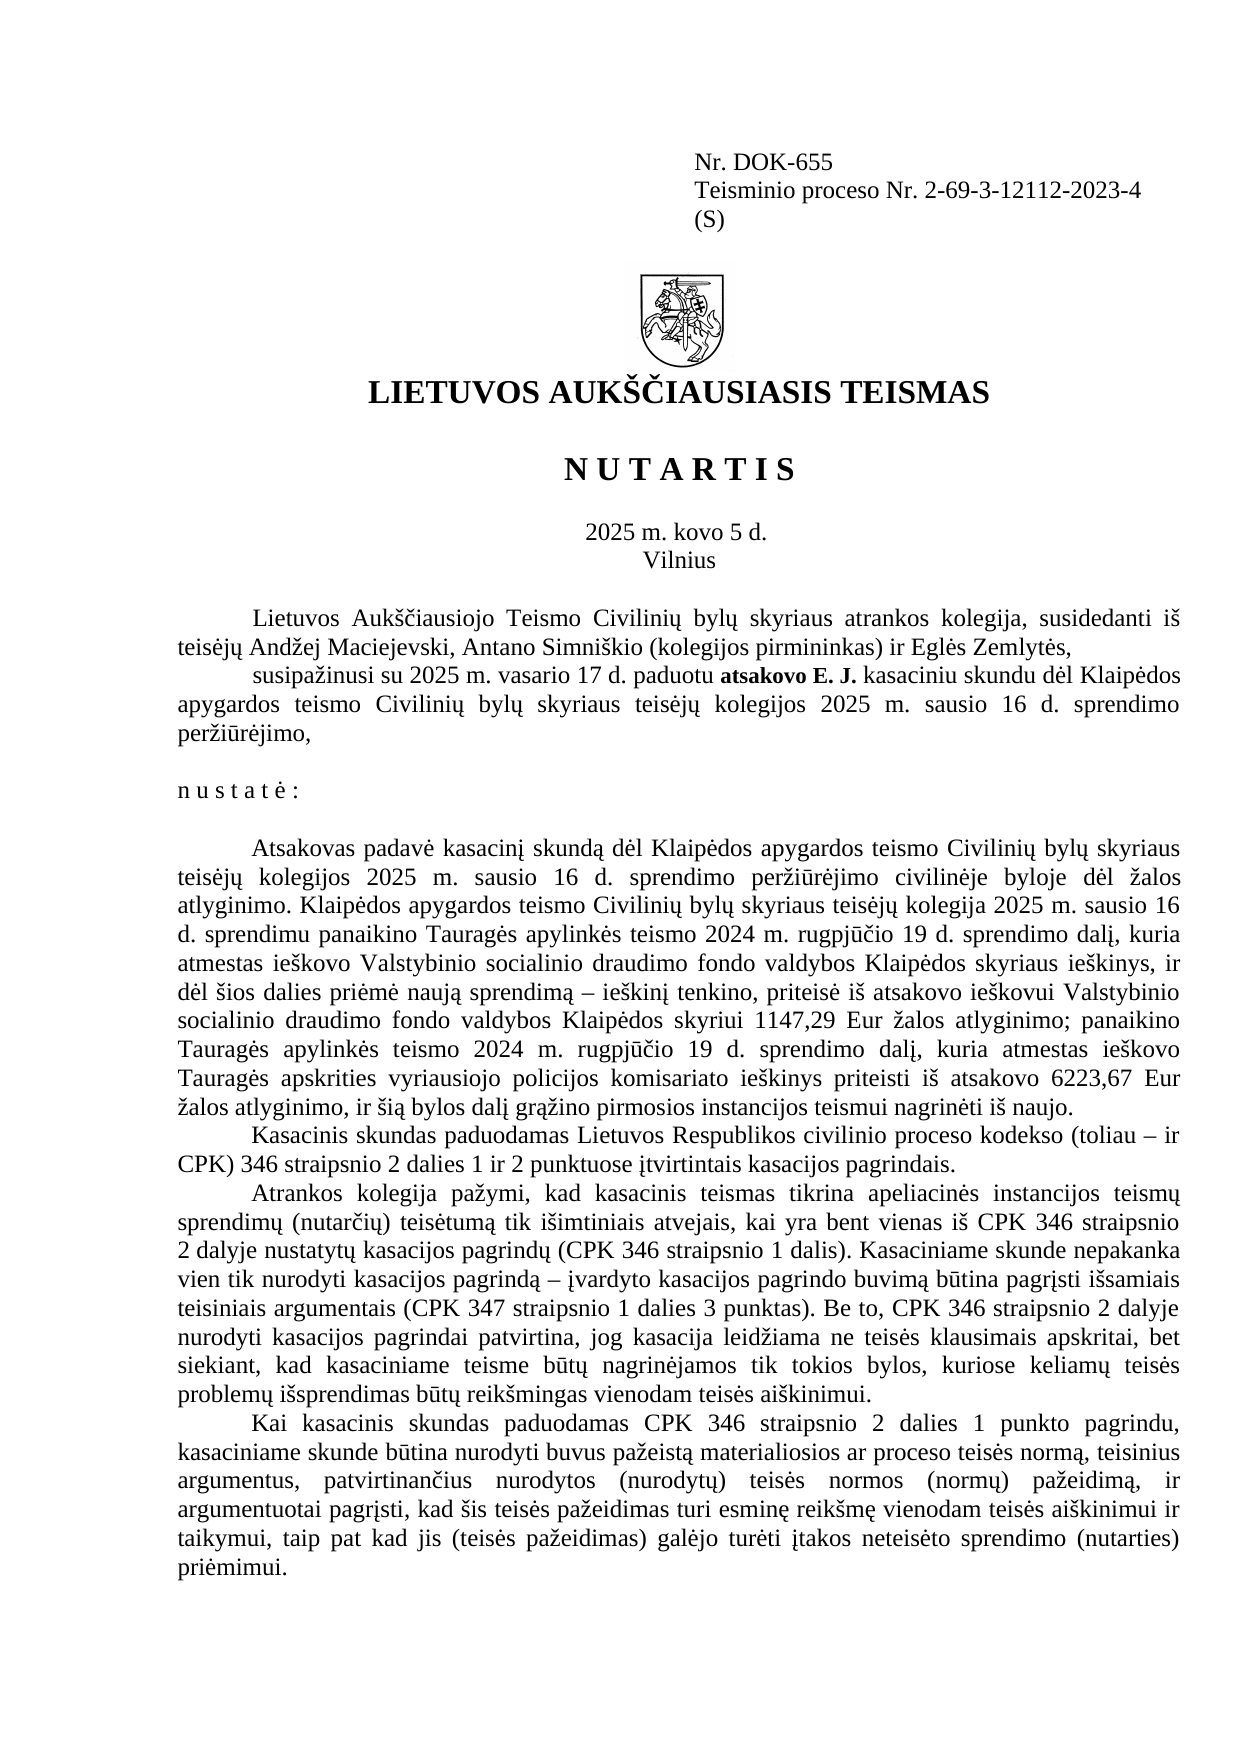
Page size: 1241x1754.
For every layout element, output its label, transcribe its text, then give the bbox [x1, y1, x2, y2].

text Kai kasacinis skundas paduodamas CPK 346 straipsnio 2 dalies 1 punkto pagrindu, kasaciniame skunde būtina nurodyti buvus pažeistą materialiosios ar proceso teisės normą, teisinius argumentus, patvirtinančius nurodytos (nurodytų) teisės normos (normų) pažeidimą, ir argumentuotai pagrįsti, kad šis teisės pažeidimas turi esminę reikšmę vienodam teisės aiškinimui ir taikymui, taip pat kad jis (teisės pažeidimas) galėjo turėti įtakos neteisėto sprendimo (nutarties) priėmimui. [177, 1408, 1181, 1580]
text Atsakovas padavė kasacinį skundą dėl Klaipėdos apygardos teismo Civilinių bylų skyriaus teisėjų kolegijos 2025 m. sausio 16 d. sprendimo peržiūrėjimo civilinėje byloje dėl žalos atlyginimo. Klaipėdos apygardos teismo Civilinių bylų skyriaus teisėjų kolegija 2025 m. sausio 16 d. sprendimu panaikino Tauragės apylinkės teismo 2024 m. rugpjūčio 19 d. sprendimo dalį, kuria atmestas ieškovo Valstybinio socialinio draudimo fondo valdybos Klaipėdos skyriaus ieškinys, ir dėl šios dalies priėmė naują sprendimą – ieškinį tenkino, priteisė iš atsakovo ieškovui Valstybinio socialinio draudimo fondo valdybos Klaipėdos skyriui 1147,29 Eur žalos atlyginimo; panaikino Tauragės apylinkės teismo 2024 m. rugpjūčio 19 d. sprendimo dalį, kuria atmestas ieškovo Tauragės apskrities vyriausiojo policijos komisariato ieškinys priteisti iš atsakovo 6223,67 Eur žalos atlyginimo, ir šią bylos dalį grąžino pirmosios instancijos teismui nagrinėti iš naujo. [177, 833, 1181, 1120]
text Lietuvos Aukščiausiojo Teismo Civilinių bylų skyriaus atrankos kolegija, susidedanti iš teisėjų Andžej Maciejevski, Antano Simniškio (kolegijos pirmininkas) ir Eglės Zemlytės, [177, 603, 1181, 660]
text 2025 m. kovo 5 d. [177, 517, 1181, 545]
text Atrankos kolegija pažymi, kad kasacinis teismas tikrina apeliacinės instancijos teismų sprendimų (nutarčių) teisėtumą tik išimtiniais atvejais, kai yra bent vienas iš CPK 346 straipsnio 2 dalyje nustatytų kasacijos pagrindų (CPK 346 straipsnio 1 dalis). Kasaciniame skunde nepakanka vien tik nurodyti kasacijos pagrindą – įvardyto kasacijos pagrindo buvimą būtina pagrįsti išsamiais teisiniais argumentais (CPK 347 straipsnio 1 dalies 3 punktas). Be to, CPK 346 straipsnio 2 dalyje nurodyti kasacijos pagrindai patvirtina, jog kasacija leidžiama ne teisės klausimais apskritai, bet siekiant, kad kasaciniame teisme būtų nagrinėjamos tik tokios bylos, kuriose keliamų teisės problemų išsprendimas būtų reikšmingas vienodam teisės aiškinimui. [177, 1178, 1181, 1408]
text Teisminio proceso Nr. 2-69-3-12112-2023-4 [694, 176, 1181, 204]
text Nr. DOK-655 [694, 147, 1181, 176]
text Kasacinis skundas paduodamas Lietuvos Respublikos civilinio proceso kodekso (toliau – ir CPK) 346 straipsnio 2 dalies 1 ir 2 punktuose įtvirtintais kasacijos pagrindais. [177, 1120, 1181, 1178]
text (S) [694, 204, 1181, 233]
text susipažinusi su 2025 m. vasario 17 d. paduotu atsakovo E. J. kasaciniu skundu dėl Klaipėdos apygardos teismo Civilinių bylų skyriaus teisėjų kolegijos 2025 m. sausio 16 d. sprendimo peržiūrėjimo, [177, 660, 1181, 747]
text n u s t a t ė : [177, 775, 1181, 804]
text N U T A R T I S [177, 449, 1181, 488]
text LIETUVOS AUKŠČIAUSIASIS TEISMAS [177, 373, 1181, 411]
text Vilnius [177, 545, 1181, 574]
